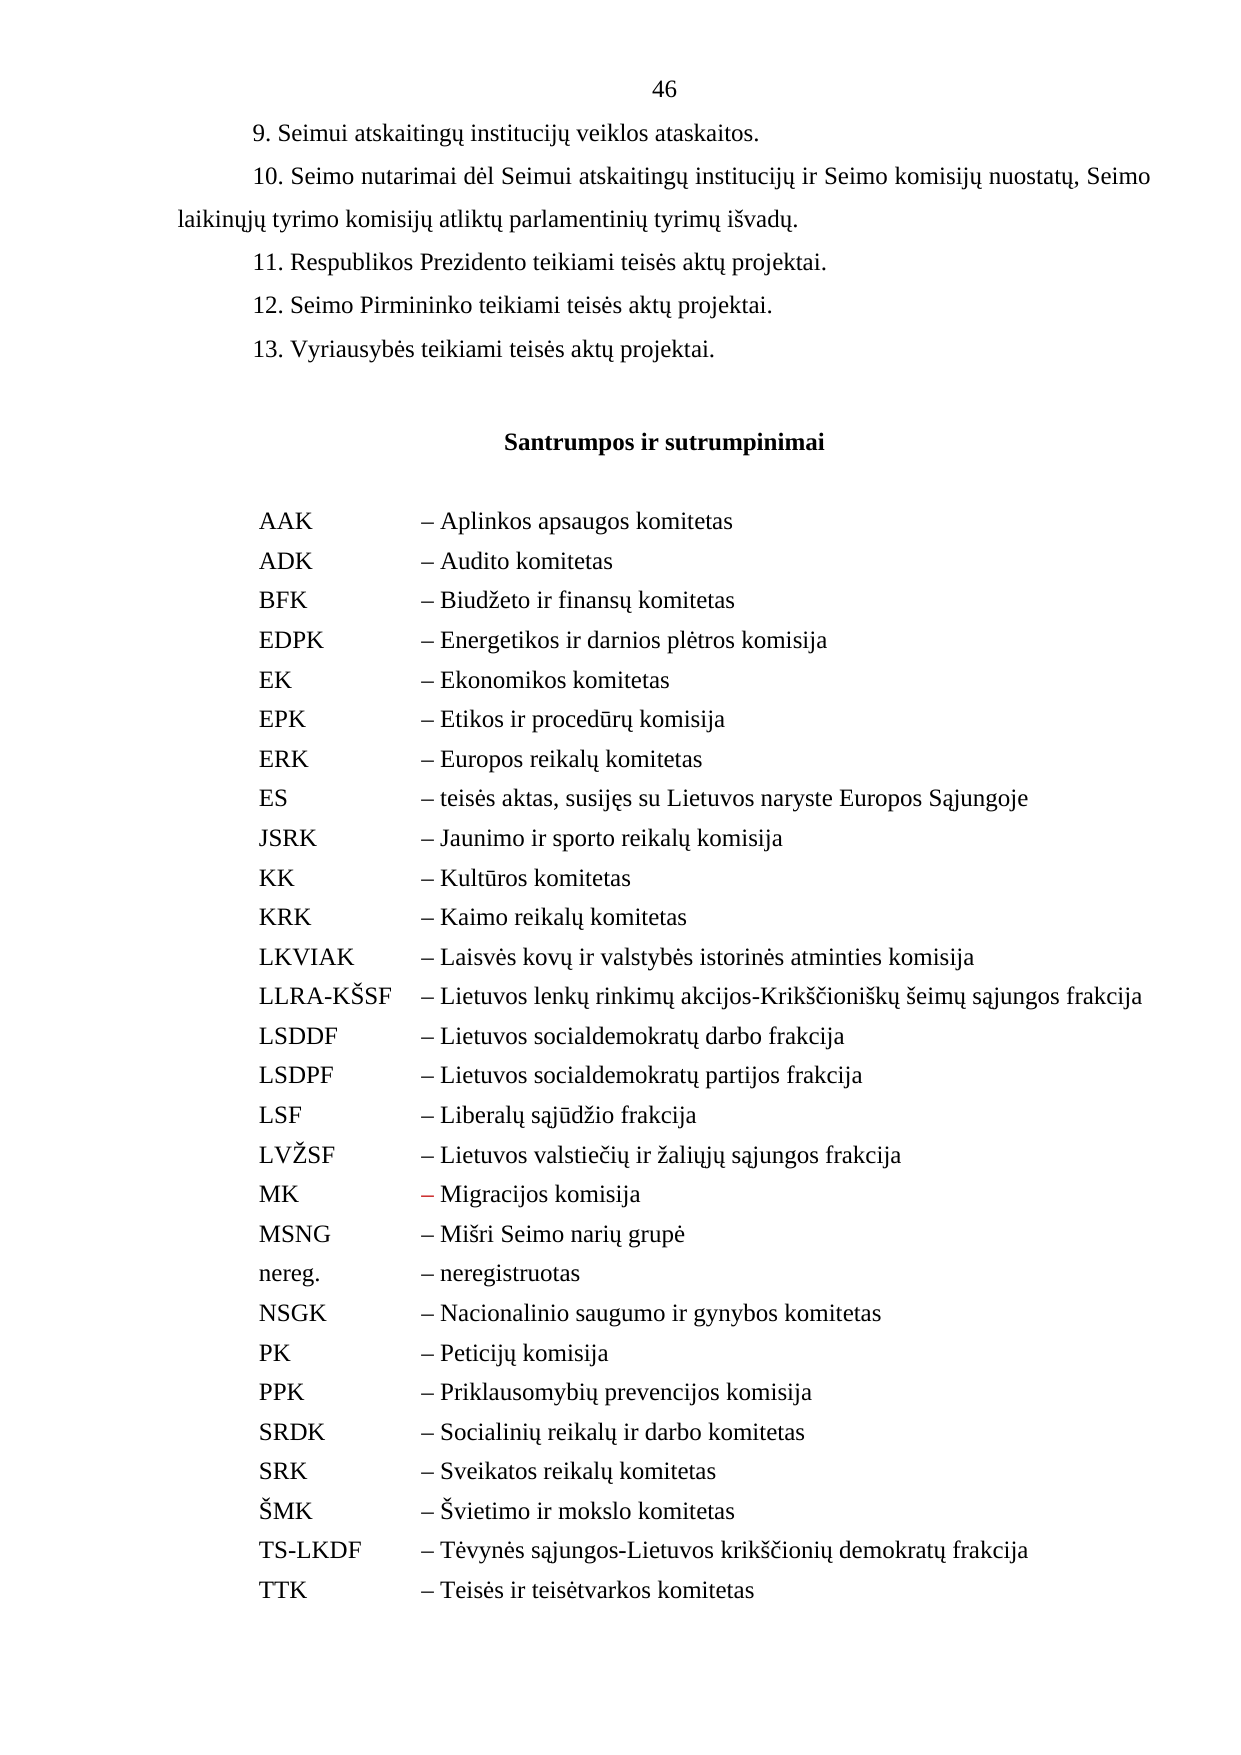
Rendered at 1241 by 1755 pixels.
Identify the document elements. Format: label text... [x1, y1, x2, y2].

table_cell NSGK [248, 1287, 410, 1327]
table_cell – teisės aktas, susijęs su Lietuvos naryste Europos Sąjungoje [410, 773, 1174, 812]
table_cell – Sveikatos reikalų komitetas [410, 1446, 1174, 1485]
table_cell – Kultūros komitetas [410, 852, 1174, 891]
table_cell – Laisvės kovų ir valstybės istorinės atminties komisija [410, 931, 1174, 971]
table_cell JSRK [248, 812, 410, 852]
table_cell PPK [248, 1366, 410, 1406]
table_cell – Lietuvos socialdemokratų partijos frakcija [410, 1050, 1174, 1089]
text 13. Vyriausybės teikiami teisės aktų projektai. [177, 334, 1152, 362]
table_cell SRDK [248, 1406, 410, 1446]
table_cell LLRA-KŠSF [248, 971, 410, 1010]
table_cell SRK [248, 1446, 410, 1485]
table_cell EPK [248, 694, 410, 733]
table_cell – neregistruotas [410, 1248, 1174, 1287]
table_cell – Lietuvos socialdemokratų darbo frakcija [410, 1010, 1174, 1050]
table_cell – Ekonomikos komitetas [410, 654, 1174, 693]
table_cell – Europos reikalų komitetas [410, 733, 1174, 773]
table_cell ŠMK [248, 1485, 410, 1525]
text 12. Seimo Pirmininko teikiami teisės aktų projektai. [177, 291, 1152, 319]
table_cell – Audito komitetas [410, 535, 1174, 575]
table_cell TS-LKDF [248, 1525, 410, 1564]
table_cell MK [248, 1169, 410, 1208]
table_cell ERK [248, 733, 410, 773]
table_cell – Švietimo ir mokslo komitetas [410, 1485, 1174, 1525]
table_cell BFK [248, 575, 410, 614]
table_cell nereg. [248, 1248, 410, 1287]
table_cell ES [248, 773, 410, 812]
table_cell – Mišri Seimo narių grupė [410, 1208, 1174, 1248]
table_cell – Lietuvos valstiečių ir žaliųjų sąjungos frakcija [410, 1129, 1174, 1168]
table_cell EK [248, 654, 410, 693]
table_cell KRK [248, 891, 410, 931]
table_cell – Socialinių reikalų ir darbo komitetas [410, 1406, 1174, 1446]
table_cell – Energetikos ir darnios plėtros komisija [410, 614, 1174, 654]
table_cell – Tėvynės sąjungos-Lietuvos krikščionių demokratų frakcija [410, 1525, 1174, 1564]
table_cell LVŽSF [248, 1129, 410, 1168]
text 10. Seimo nutarimai dėl Seimui atskaitingų institucijų ir Seimo komisijų nuostatų, Seimo laikinųjų tyrimo komisijų atliktų parlamentinių tyrimų išvadų. [177, 161, 1152, 233]
table_cell TTK [248, 1564, 410, 1604]
table_cell LKVIAK [248, 931, 410, 971]
table_cell – Peticijų komisija [410, 1327, 1174, 1366]
table_cell – Liberalų sąjūdžio frakcija [410, 1089, 1174, 1129]
table_cell LSDPF [248, 1050, 410, 1089]
table_cell KK [248, 852, 410, 891]
table_cell – Biudžeto ir finansų komitetas [410, 575, 1174, 614]
table_cell LSDDF [248, 1010, 410, 1050]
table_header – Aplinkos apsaugos komitetas [410, 496, 1174, 535]
text 11. Respublikos Prezidento teikiami teisės aktų projektai. [177, 247, 1152, 276]
table_cell – Migracijos komisija [410, 1169, 1174, 1208]
text 9. Seimui atskaitingų institucijų veiklos ataskaitos. [177, 118, 1152, 147]
table_cell MSNG [248, 1208, 410, 1248]
table_cell LSF [248, 1089, 410, 1129]
table_cell – Lietuvos lenkų rinkimų akcijos-Krikščioniškų šeimų sąjungos frakcija [410, 971, 1174, 1010]
table_header AAK [248, 496, 410, 535]
text Santrumpos ir sutrumpinimai [177, 416, 1152, 456]
table_cell – Kaimo reikalų komitetas [410, 891, 1174, 931]
table_cell ADK [248, 535, 410, 575]
table_cell EDPK [248, 614, 410, 654]
table_cell – Nacionalinio saugumo ir gynybos komitetas [410, 1287, 1174, 1327]
table_cell PK [248, 1327, 410, 1366]
table_cell – Priklausomybių prevencijos komisija [410, 1366, 1174, 1406]
table_cell – Etikos ir procedūrų komisija [410, 694, 1174, 733]
table_cell – Teisės ir teisėtvarkos komitetas [410, 1564, 1174, 1604]
table_cell – Jaunimo ir sporto reikalų komisija [410, 812, 1174, 852]
